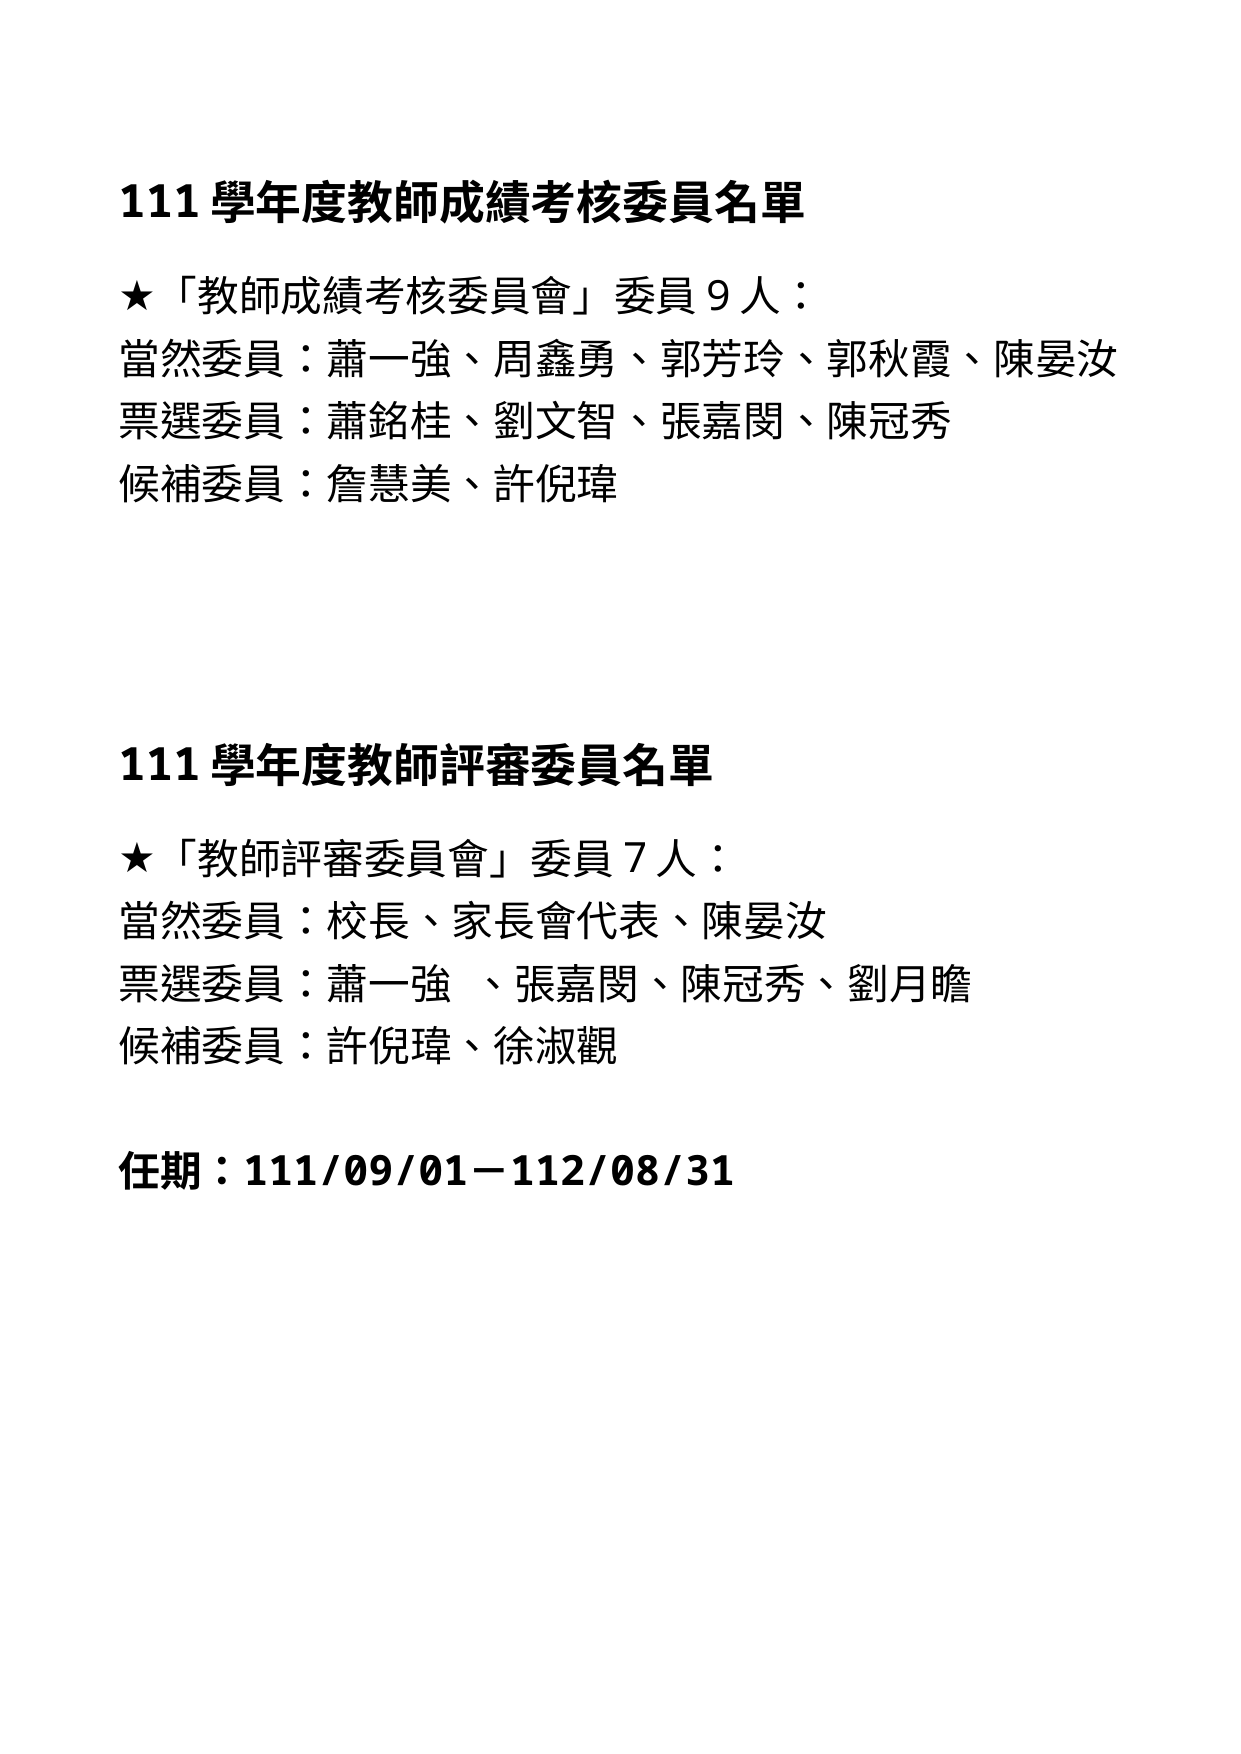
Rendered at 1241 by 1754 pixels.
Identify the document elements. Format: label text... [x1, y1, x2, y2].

text 111學年度教師成績考核委員名單 [118, 127, 1122, 252]
text 候補委員：許倪瑋、徐淑觀 [118, 1002, 1122, 1064]
text 111學年度教師評審委員名單 [118, 689, 1122, 814]
text ★「教師評審委員會」委員7人： [118, 814, 1122, 877]
text ★「教師成績考核委員會」委員9人： [118, 252, 1122, 314]
text 候補委員：詹慧美、許倪瑋 [118, 439, 1122, 502]
text 當然委員：校長、家長會代表、陳晏汝 [118, 877, 1122, 939]
text 票選委員：蕭一強 、張嘉閔、陳冠秀、劉月瞻 [118, 939, 1122, 1002]
text 任期：111/09/01－112/08/31 [118, 1127, 1122, 1189]
text 票選委員：蕭銘桂、劉文智、張嘉閔、陳冠秀 [118, 377, 1122, 439]
text 當然委員：蕭一強、周鑫勇、郭芳玲、郭秋霞、陳晏汝 [118, 314, 1122, 377]
